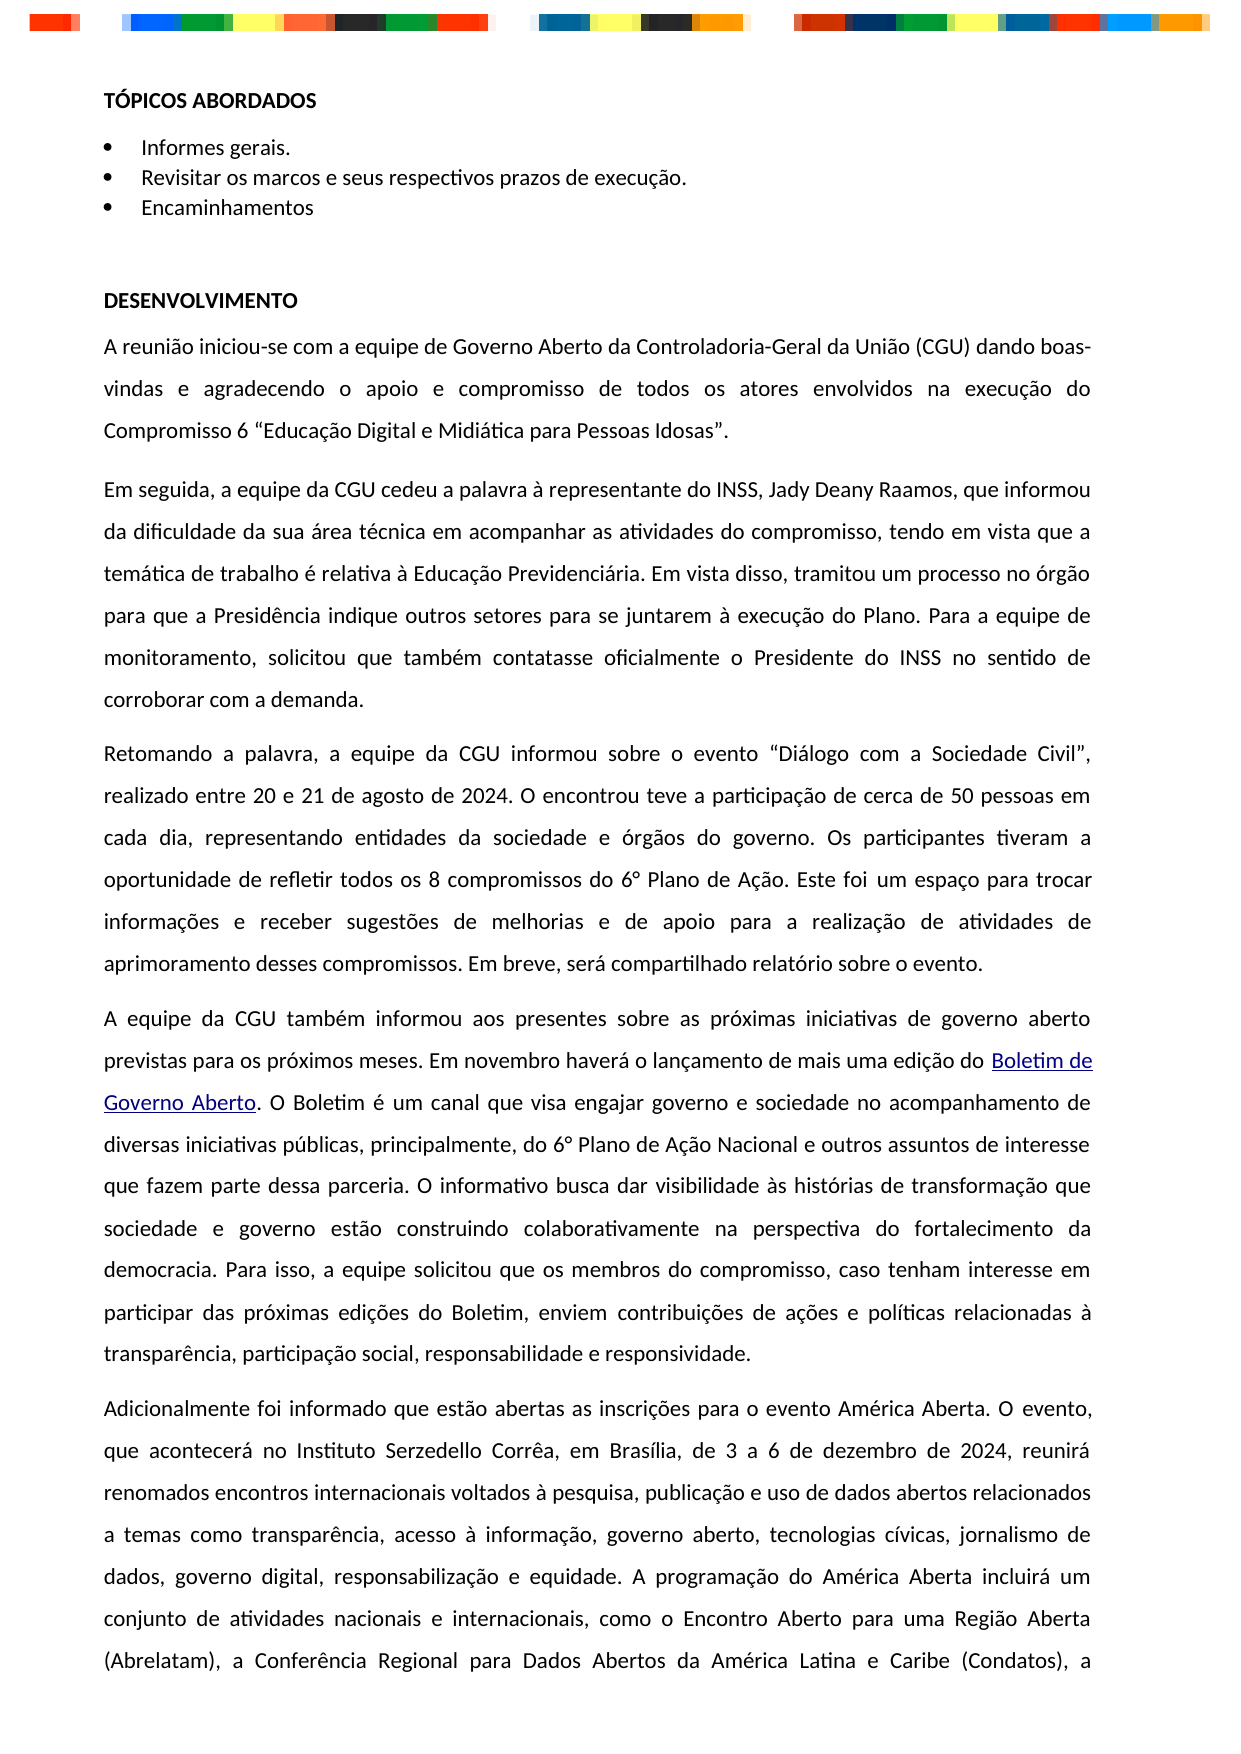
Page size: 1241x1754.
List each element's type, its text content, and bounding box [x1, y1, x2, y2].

text Tópicos abordados [103, 86, 1093, 114]
list Revisitar os marcos e seus respectivos prazos de execução. [103, 163, 1093, 191]
list A equipe da CGU também informou aos presentes sobre as próximas iniciativas de governo aberto previstas para os próximos meses. Em novembro haverá o lançamento de mais uma edição do Boletim de Governo Aberto. O Boletim é um canal que visa engajar governo e sociedade no acompanhamento de diversas iniciativas públicas, principalmente, do 6° Plano de Ação Nacional e outros assuntos de interesse que fazem parte dessa parceria. O informativo busca dar visibilidade às histórias de transformação que sociedade e governo estão construindo colaborativamente na perspectiva do fortalecimento da democracia. Para isso, a equipe solicitou que os membros do compromisso, caso tenham interesse em participar das próximas edições do Boletim, enviem contribuições de ações e políticas relacionadas à transparência, participação social, responsabilidade e responsividade. [103, 1004, 1093, 1368]
text DESENVOLVIMENTO [103, 286, 1093, 314]
list Encaminhamentos [103, 193, 1093, 221]
text Retomando a palavra, a equipe da CGU informou sobre o evento “Diálogo com a Sociedade Civil”, realizado entre 20 e 21 de agosto de 2024. O encontrou teve a participação de cerca de 50 pessoas em cada dia, representando entidades da sociedade e órgãos do governo. Os participantes tiveram a oportunidade de refletir todos os 8 compromissos do 6° Plano de Ação. Este foi um espaço para trocar informações e receber sugestões de melhorias e de apoio para a realização de atividades de aprimoramento desses compromissos. Em breve, será compartilhado relatório sobre o evento. [103, 739, 1093, 977]
text Adicionalmente foi informado que estão abertas as inscrições para o evento América Aberta. O evento, que acontecerá no Instituto Serzedello Corrêa, em Brasília, de 3 a 6 de dezembro de 2024, reunirá renomados encontros internacionais voltados à pesquisa, publicação e uso de dados abertos relacionados a temas como transparência, acesso à informação, governo aberto, tecnologias cívicas, jornalismo de dados, governo digital, responsabilização e equidade. A programação do América Aberta incluirá um conjunto de atividades nacionais e internacionais, como o Encontro Aberto para uma Região Aberta (Abrelatam), a Conferência Regional para Dados Abertos da América Latina e Caribe (Condatos), a [103, 1394, 1093, 1674]
list A reunião iniciou-se com a equipe de Governo Aberto da Controladoria-Geral da União (CGU) dando boas-vindas e agradecendo o apoio e compromisso de todos os atores envolvidos na execução do Compromisso 6 “Educação Digital e Midiática para Pessoas Idosas”. [103, 332, 1093, 444]
text Em seguida, a equipe da CGU cedeu a palavra à representante do INSS, Jady Deany Raamos, que informou da dificuldade da sua área técnica em acompanhar as atividades do compromisso, tendo em vista que a temática de trabalho é relativa à Educação Previdenciária. Em vista disso, tramitou um processo no órgão para que a Presidência indique outros setores para se juntarem à execução do Plano. Para a equipe de monitoramento, solicitou que também contatasse oficialmente o Presidente do INSS no sentido de corroborar com a demanda. [103, 475, 1093, 713]
list Informes gerais. [103, 133, 1093, 161]
